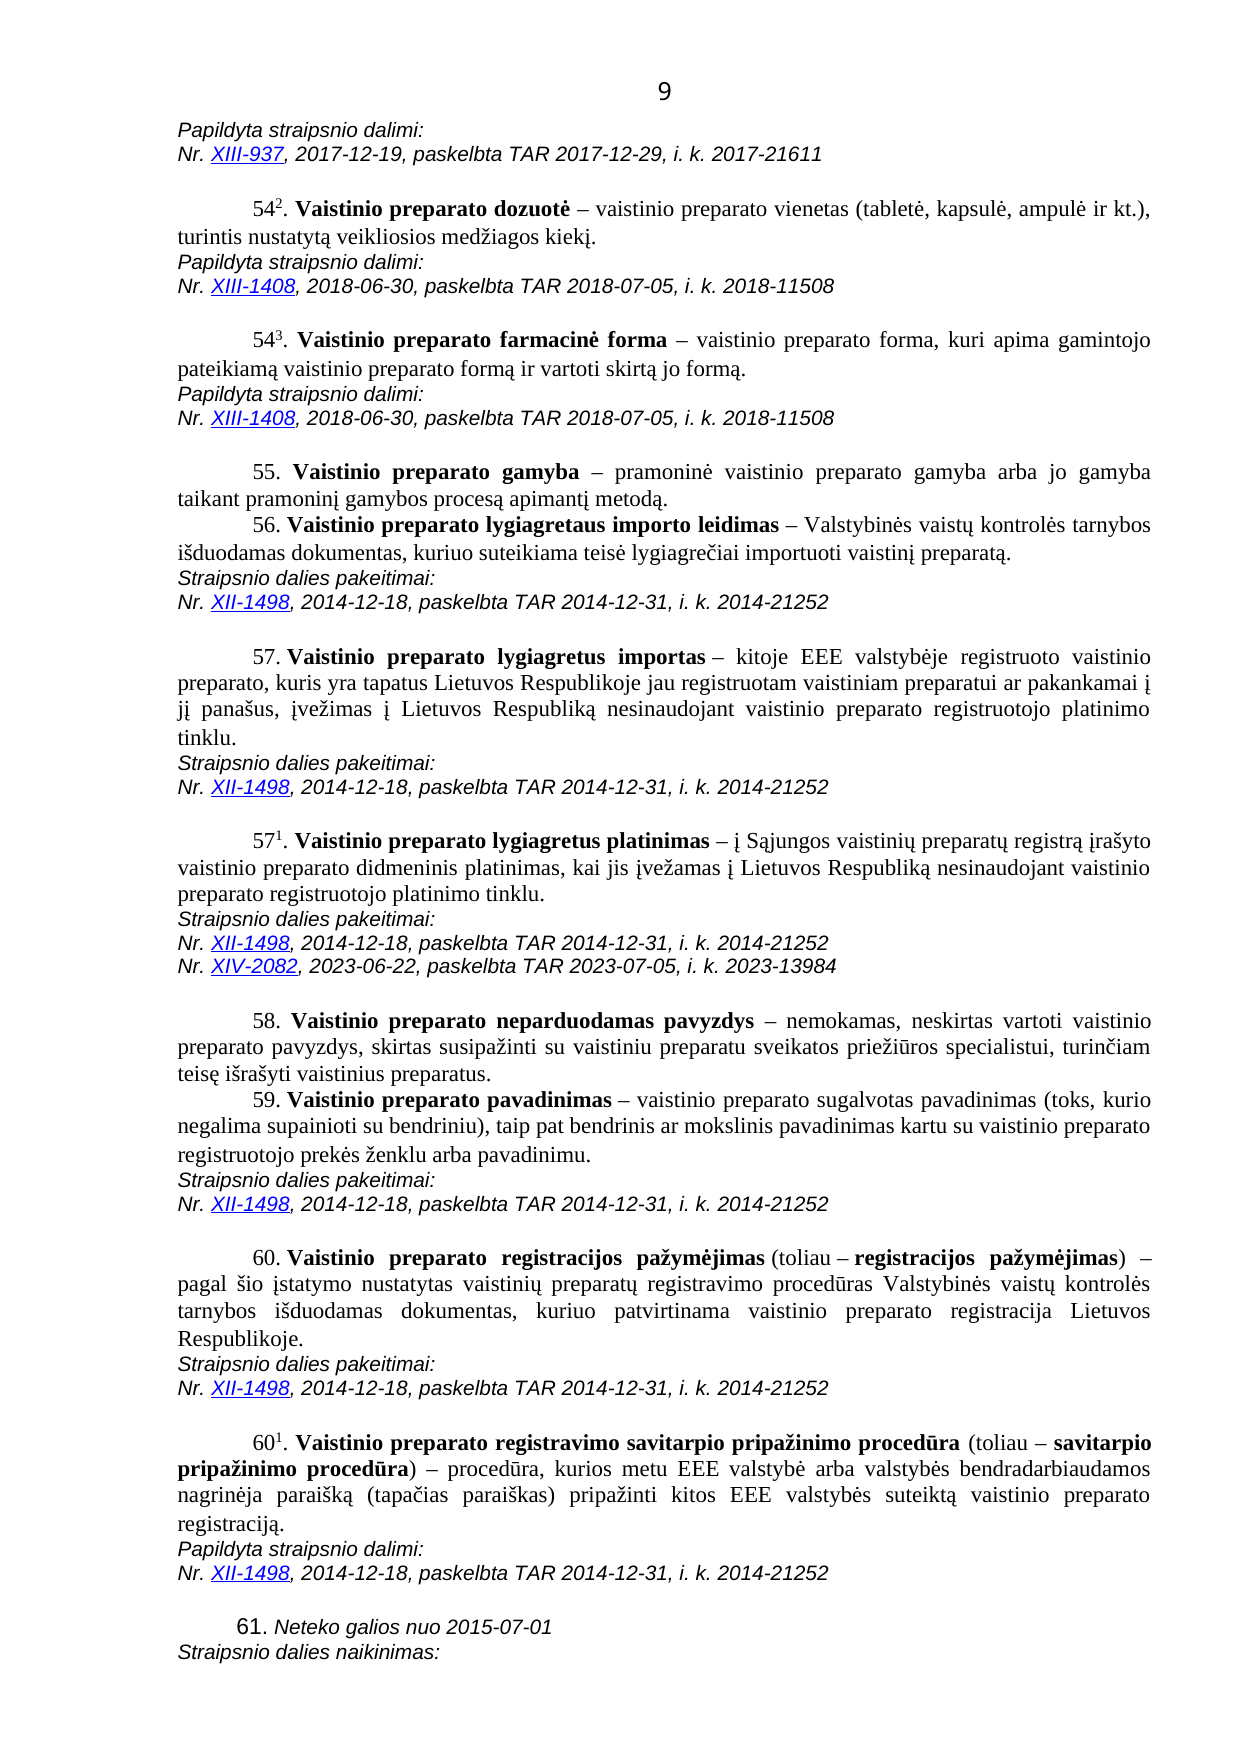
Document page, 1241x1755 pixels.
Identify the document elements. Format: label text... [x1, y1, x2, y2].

text Papildyta straipsnio dalimi: [177, 1536, 1152, 1560]
text Nr. XIII-937, 2017-12-19, paskelbta TAR 2017-12-29, i. k. 2017-21611 [177, 142, 1152, 166]
text Nr. XIII-1408, 2018-06-30, paskelbta TAR 2018-07-05, i. k. 2018-11508 [177, 406, 1152, 429]
text Nr. XII-1498, 2014-12-18, paskelbta TAR 2014-12-31, i. k. 2014-21252 [177, 1560, 1152, 1584]
text Nr. XII-1498, 2014-12-18, paskelbta TAR 2014-12-31, i. k. 2014-21252 [177, 774, 1152, 798]
text 59. Vaistinio preparato pavadinimas – vaistinio preparato sugalvotas pavadinimas (toks, kurio negalima supainioti su bendriniu), taip pat bendrinis ar mokslinis pavadinimas kartu su vaistinio preparato registruotojo prekės ženklu arba pavadinimu. [177, 1086, 1152, 1167]
text Straipsnio dalies pakeitimai: [177, 906, 1152, 930]
text Straipsnio dalies pakeitimai: [177, 1167, 1152, 1191]
text Nr. XII-1498, 2014-12-18, paskelbta TAR 2014-12-31, i. k. 2014-21252 [177, 590, 1152, 614]
text Straipsnio dalies pakeitimai: [177, 751, 1152, 774]
text Papildyta straipsnio dalimi: [177, 250, 1152, 274]
text 601. Vaistinio preparato registravimo savitarpio pripažinimo procedūra (toliau – savitarpio pripažinimo procedūra) – procedūra, kurios metu EEE valstybė arba valstybės bendradarbiaudamos nagrinėja paraišką (tapačias paraiškas) pripažinti kitos EEE valstybės suteiktą vaistinio preparato registraciją. [177, 1429, 1152, 1536]
text Nr. XII-1498, 2014-12-18, paskelbta TAR 2014-12-31, i. k. 2014-21252 [177, 1376, 1152, 1400]
text Papildyta straipsnio dalimi: [177, 382, 1152, 406]
text 571. Vaistinio preparato lygiagretus platinimas – į Sąjungos vaistinių preparatų registrą įrašyto vaistinio preparato didmeninis platinimas, kai jis įvežamas į Lietuvos Respubliką nesinaudojant vaistinio preparato registruotojo platinimo tinklu. [177, 827, 1152, 906]
text 58. Vaistinio preparato neparduodamas pavyzdys – nemokamas, neskirtas vartoti vaistinio preparato pavyzdys, skirtas susipažinti su vaistiniu preparatu sveikatos priežiūros specialistui, turinčiam teisę išrašyti vaistinius preparatus. [177, 1007, 1152, 1086]
text Papildyta straipsnio dalimi: [177, 118, 1152, 142]
text 60. Vaistinio preparato registracijos pažymėjimas (toliau – registracijos pažymėjimas) – pagal šio įstatymo nustatytas vaistinių preparatų registravimo procedūras Valstybinės vaistų kontrolės tarnybos išduodamas dokumentas, kuriuo patvirtinama vaistinio preparato registracija Lietuvos Respublikoje. [177, 1244, 1152, 1352]
text Straipsnio dalies pakeitimai: [177, 566, 1152, 590]
text 542. Vaistinio preparato dozuotė – vaistinio preparato vienetas (tabletė, kapsulė, ampulė ir kt.), turintis nustatytą veikliosios medžiagos kiekį. [177, 195, 1152, 250]
text Nr. XIV-2082, 2023-06-22, paskelbta TAR 2023-07-05, i. k. 2023-13984 [177, 954, 1152, 978]
text 61. Neteko galios nuo 2015-07-01 [177, 1613, 1152, 1639]
text 57. Vaistinio preparato lygiagretus importas – kitoje EEE valstybėje registruoto vaistinio preparato, kuris yra tapatus Lietuvos Respublikoje jau registruotam vaistiniam preparatui ar pakankamai į jį panašus, įvežimas į Lietuvos Respubliką nesinaudojant vaistinio preparato registruotojo platinimo tinklu. [177, 643, 1152, 751]
text Nr. XIII-1408, 2018-06-30, paskelbta TAR 2018-07-05, i. k. 2018-11508 [177, 274, 1152, 298]
text 55. Vaistinio preparato gamyba – pramoninė vaistinio preparato gamyba arba jo gamyba taikant pramoninį gamybos procesą apimantį metodą. [177, 458, 1152, 511]
text Nr. XII-1498, 2014-12-18, paskelbta TAR 2014-12-31, i. k. 2014-21252 [177, 1191, 1152, 1215]
text Straipsnio dalies naikinimas: [177, 1639, 1152, 1663]
text 56. Vaistinio preparato lygiagretaus importo leidimas – Valstybinės vaistų kontrolės tarnybos išduodamas dokumentas, kuriuo suteikiama teisė lygiagrečiai importuoti vaistinį preparatą. [177, 511, 1152, 566]
text 543. Vaistinio preparato farmacinė forma – vaistinio preparato forma, kuri apima gamintojo pateikiamą vaistinio preparato formą ir vartoti skirtą jo formą. [177, 327, 1152, 382]
text Nr. XII-1498, 2014-12-18, paskelbta TAR 2014-12-31, i. k. 2014-21252 [177, 930, 1152, 954]
text Straipsnio dalies pakeitimai: [177, 1352, 1152, 1376]
